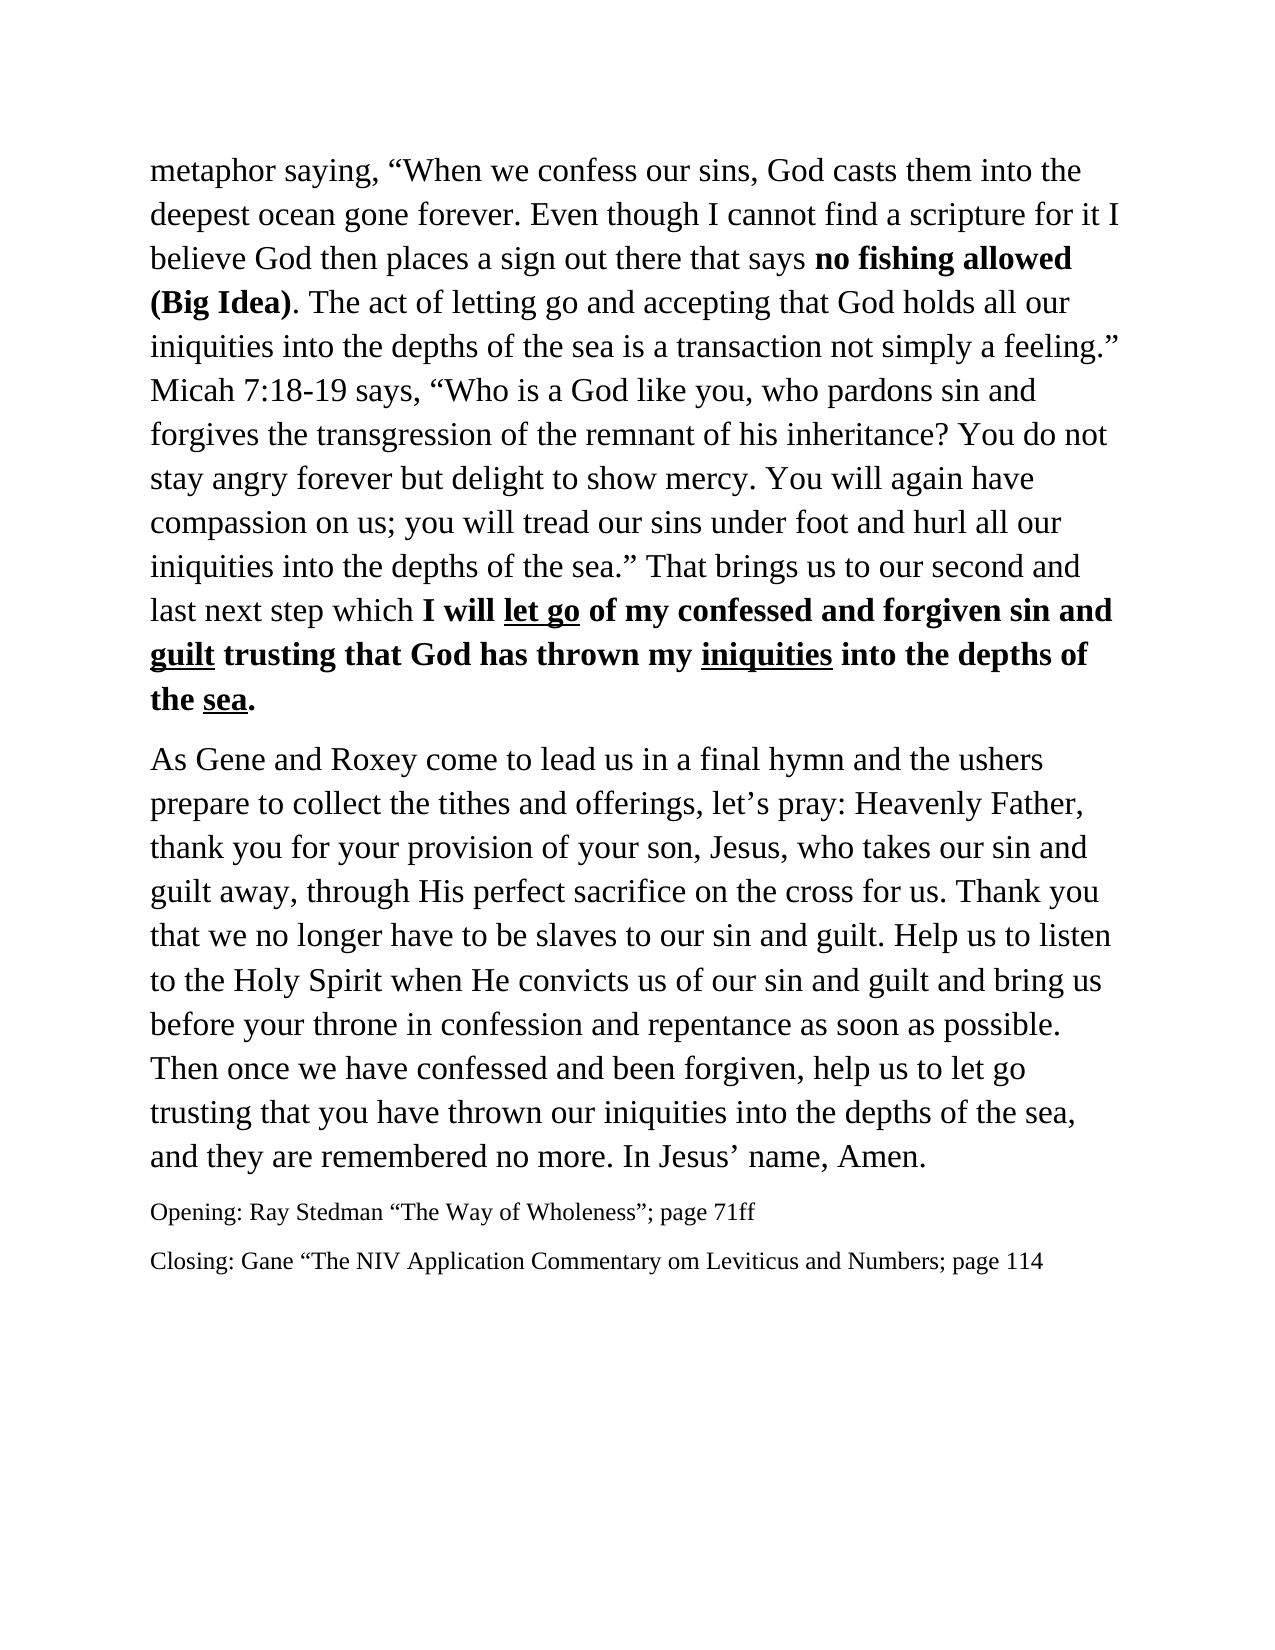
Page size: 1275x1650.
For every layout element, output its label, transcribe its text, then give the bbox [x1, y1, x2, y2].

text metaphor saying, “When we confess our sins, God casts them into the deepest ocean gone forever. Even though I cannot find a scripture for it I believe God then places a sign out there that says no fishing allowed (Big Idea). The act of letting go and accepting that God holds all our iniquities into the depths of the sea is a transaction not simply a feeling.” Micah 7:18-19 says, “Who is a God like you, who pardons sin and forgives the transgression of the remnant of his inheritance? You do not stay angry forever but delight to show mercy. You will again have compassion on us; you will tread our sins under foot and hurl all our iniquities into the depths of the sea.” That brings us to our second and last next step which I will let go of my confessed and forgiven sin and guilt trusting that God has thrown my iniquities into the depths of the sea. [150, 150, 1125, 717]
text As Gene and Roxey come to lead us in a final hymn and the ushers prepare to collect the tithes and offerings, let’s pray: Heavenly Father, thank you for your provision of your son, Jesus, who takes our sin and guilt away, through His perfect sacrifice on the cross for us. Thank you that we no longer have to be slaves to our sin and guilt. Help us to listen to the Holy Spirit when He convicts us of our sin and guilt and bring us before your throne in confession and repentance as soon as possible. Then once we have confessed and been forgiven, help us to let go trusting that you have thrown our iniquities into the depths of the sea, and they are remembered no more. In Jesus’ name, Amen. [150, 739, 1125, 1174]
text Closing: Gane “The NIV Application Commentary om Leviticus and Numbers; page 114 [150, 1246, 1125, 1275]
text Opening: Ray Stedman “The Way of Wholeness”; page 71ff [150, 1197, 1125, 1226]
